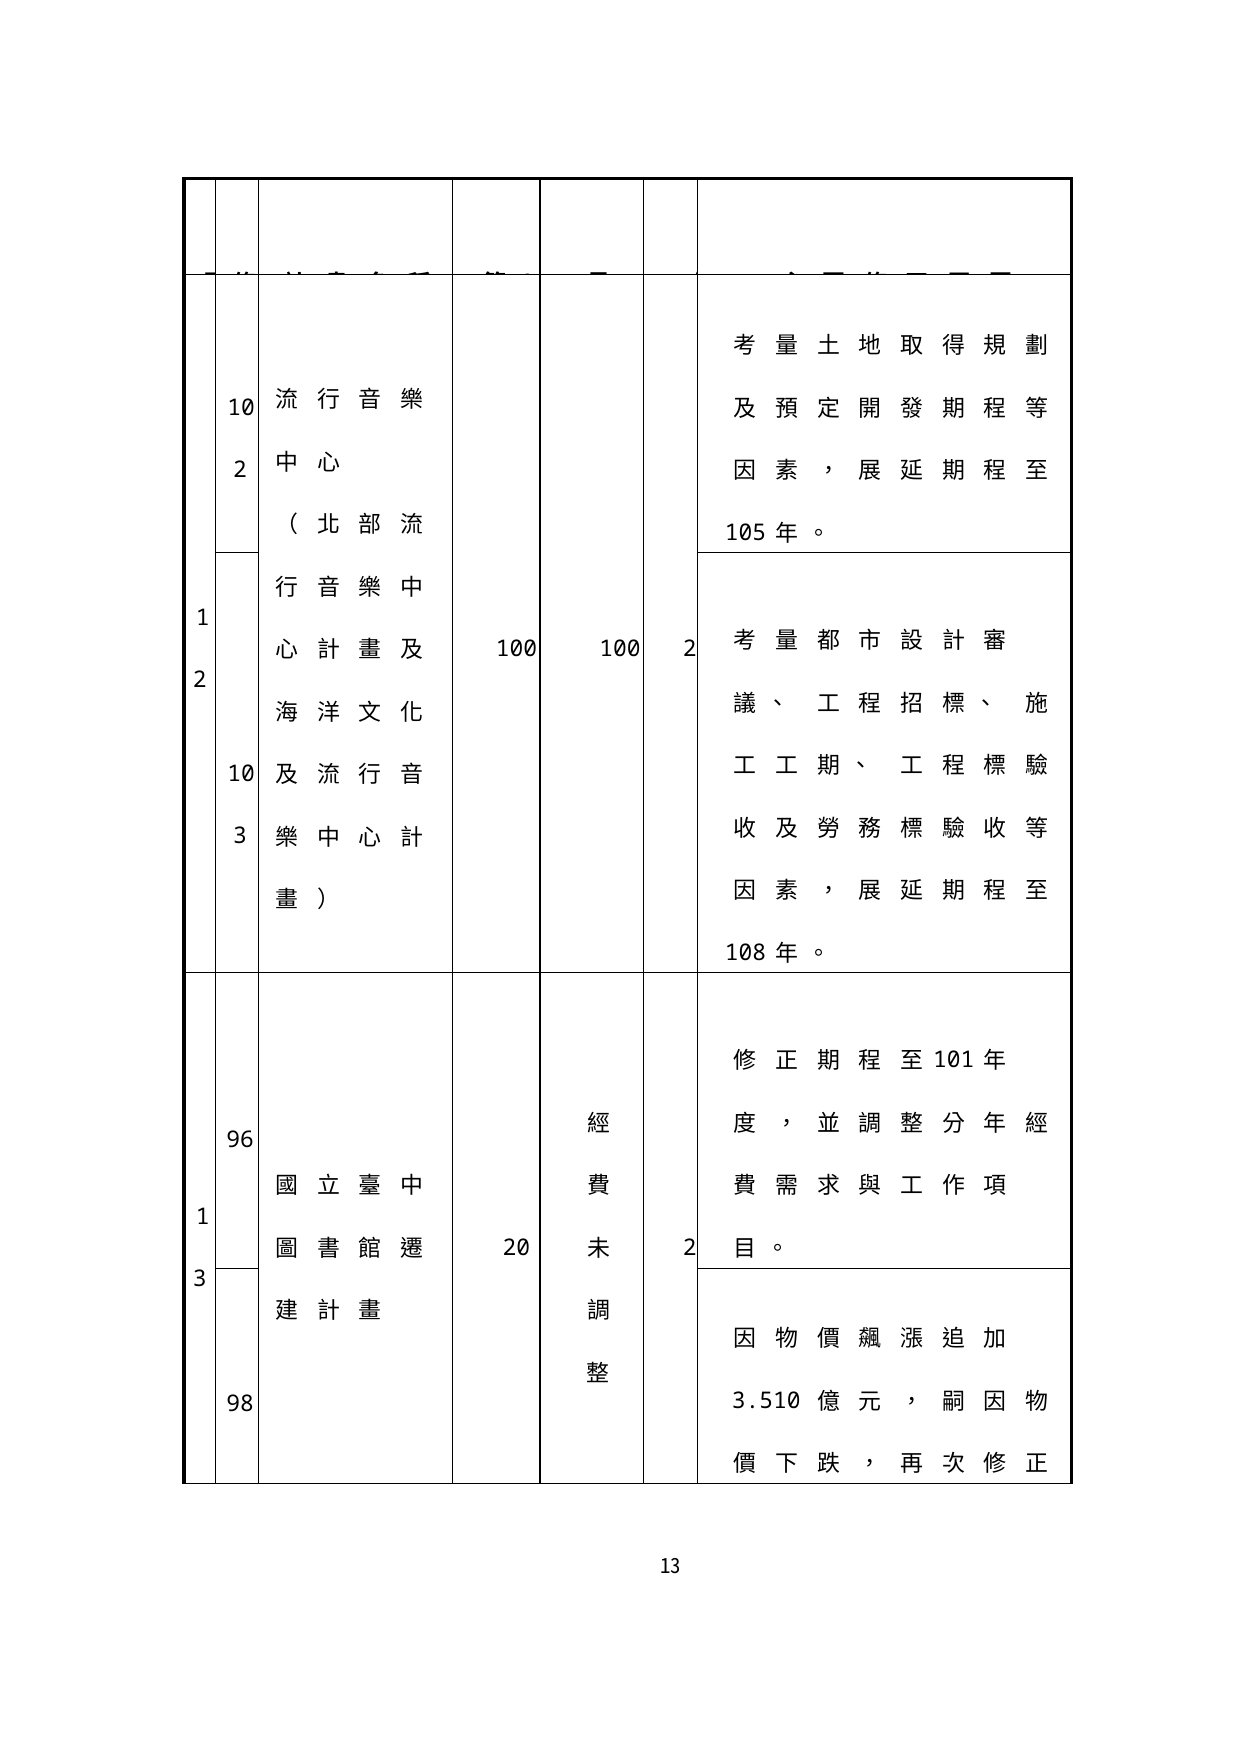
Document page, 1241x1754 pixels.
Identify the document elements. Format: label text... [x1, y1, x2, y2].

table_cell 考量都市設計審議、工程招標、施工工期、工程標驗收及勞務標驗收等因素，展延期程至108年。 [698, 553, 1070, 972]
table_header [453, 180, 539, 274]
table_cell 因物價飆漲追加3.510億元，嗣因物價下跌，再次修正經費總額度。 [698, 1269, 1070, 1483]
table_cell 12 [186, 275, 215, 972]
table_cell 考量土地取得規劃及預定開發期程等因素，展延期程至105年。 [698, 275, 1070, 552]
table_header 項數 [186, 180, 215, 274]
table_cell 100 [541, 275, 643, 972]
table_cell 20 [453, 973, 539, 1483]
table_cell 13 [186, 973, 215, 1483]
table_cell 98 [216, 1269, 258, 1483]
table_cell 100 [453, 275, 539, 972]
table_cell 2 [644, 973, 697, 1483]
table_cell 修正期程至101年度，並調整分年經費需求與工作項目。 [698, 973, 1070, 1267]
table_cell 103 [216, 553, 258, 972]
table_cell 102 [216, 275, 258, 552]
table_cell 經費未調整 [541, 973, 643, 1483]
table_header [259, 180, 452, 274]
table_header 主要修正原因 [698, 180, 1070, 274]
table_cell 96 [216, 973, 258, 1267]
table_cell 流行音樂中心 （北部流行音樂中心計畫及海洋文化及流行音樂中心計畫） [259, 275, 452, 972]
table_cell 2 [644, 275, 697, 972]
table_header 修正年度 [216, 180, 258, 274]
table_cell 國立臺中圖書館遷建計畫 [259, 973, 452, 1483]
table_header [541, 180, 643, 274]
table_header 修改次數 [644, 180, 697, 274]
